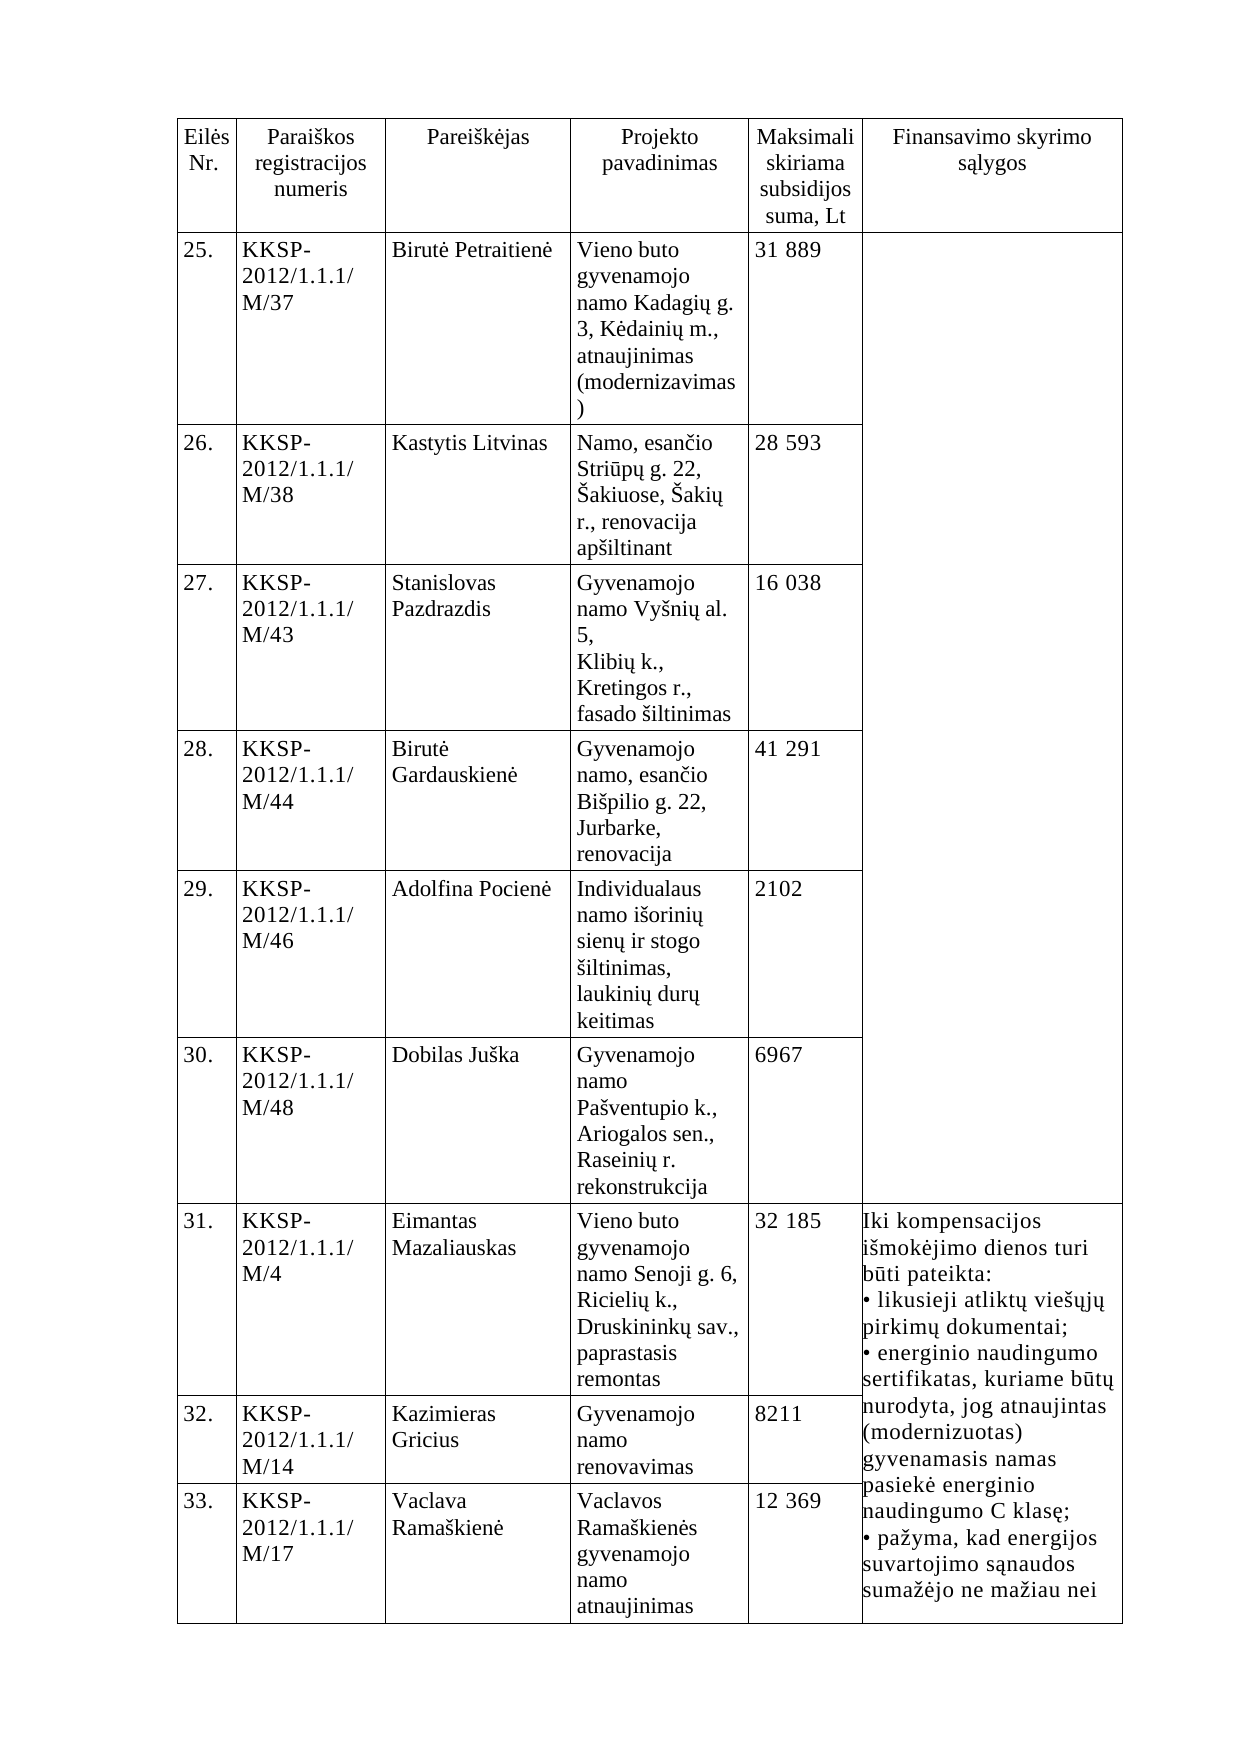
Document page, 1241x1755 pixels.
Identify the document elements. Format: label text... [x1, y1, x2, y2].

table_cell KKSP-2012/1.1.1/M/46 [237, 871, 385, 1037]
table_cell Vaclavos Ramaškienės gyvenamojo namo atnaujinimas [571, 1484, 748, 1622]
table_cell Kastytis Litvinas [386, 425, 570, 564]
table_cell Gyvenamojo namo Pašventupio k., Ariogalos sen., Raseinių r. rekonstrukcija [571, 1038, 748, 1203]
table_header Paraiškos registracijos numeris [237, 119, 385, 232]
table_cell KKSP-2012/1.1.1/M/44 [237, 731, 385, 870]
table_cell 32 185 [749, 1204, 862, 1395]
table_cell 6967 [749, 1038, 862, 1203]
table_cell Vieno buto gyvenamojo namo Kadagių g. 3, Kėdainių m., atnaujinimas (modernizavimas) [571, 233, 748, 424]
table_cell 25. [178, 233, 236, 424]
table_cell KKSP-2012/1.1.1/M/4 [237, 1204, 385, 1395]
table_cell 31. [178, 1204, 236, 1395]
table_cell 8211 [749, 1396, 862, 1483]
table_cell KKSP-2012/1.1.1/M/37 [237, 233, 385, 424]
table_cell 30. [178, 1038, 236, 1203]
table_header Projekto pavadinimas [571, 119, 748, 232]
table_cell Vieno buto gyvenamojo namo Senoji g. 6, Ricielių k., Druskininkų sav., paprastasis remontas [571, 1204, 748, 1395]
table_cell KKSP-2012/1.1.1/M/14 [237, 1396, 385, 1483]
table_cell Vaclava Ramaškienė [386, 1484, 570, 1622]
table_cell KKSP-2012/1.1.1/M/38 [237, 425, 385, 564]
table_cell 32. [178, 1396, 236, 1483]
table_cell Individualaus namo išorinių sienų ir stogo šiltinimas, laukinių durų keitimas [571, 871, 748, 1037]
table_cell Iki kompensacijos išmokėjimo dienos turi būti pateikta: • likusieji atliktų viešųjų pirkimų dokumentai; • energinio naudingumo sertifikatas, kuriame būtų nurodyta, jog atnaujintas (modernizuotas) gyvenamasis namas pasiekė energinio naudingumo C klasę; • pažyma, kad energijos suvartojimo sąnaudos sumažėjo ne mažiau nei [863, 1204, 1122, 1622]
table_cell Adolfina Pocienė [386, 871, 570, 1037]
table_cell KKSP-2012/1.1.1/M/43 [237, 565, 385, 730]
table_cell Kazimieras Gricius [386, 1396, 570, 1483]
table_header Maksimali skiriama subsidijos suma, Lt [749, 119, 862, 232]
table_cell 2102 [749, 871, 862, 1037]
table_cell Namo, esančio Striūpų g. 22, Šakiuose, Šakių r., renovacija apšiltinant [571, 425, 748, 564]
table_cell KKSP-2012/1.1.1/M/17 [237, 1484, 385, 1622]
table_cell Birutė Gardauskienė [386, 731, 570, 870]
table_cell 41 291 [749, 731, 862, 870]
table_header Finansavimo skyrimo sąlygos [863, 119, 1122, 232]
table_cell Stanislovas Pazdrazdis [386, 565, 570, 730]
table_cell 26. [178, 425, 236, 564]
table_cell 27. [178, 565, 236, 730]
table_cell 28. [178, 731, 236, 870]
table_cell 29. [178, 871, 236, 1037]
table_cell 12 369 [749, 1484, 862, 1622]
table_cell Gyvenamojo namo, esančio Bišpilio g. 22, Jurbarke, renovacija [571, 731, 748, 870]
table_cell 33. [178, 1484, 236, 1622]
table_cell Dobilas Juška [386, 1038, 570, 1203]
table_header Pareiškėjas [386, 119, 570, 232]
table_cell Gyvenamojo namo renovavimas [571, 1396, 748, 1483]
table_cell 28 593 [749, 425, 862, 564]
table_cell 16 038 [749, 565, 862, 730]
table_cell Eimantas Mazaliauskas [386, 1204, 570, 1395]
table_cell [863, 233, 1122, 1203]
table_cell Gyvenamojo namo Vyšnių al. 5, Klibių k., Kretingos r., fasado šiltinimas [571, 565, 748, 730]
table_header Eilės Nr. [178, 119, 236, 232]
table_cell KKSP-2012/1.1.1/M/48 [237, 1038, 385, 1203]
table_cell 31 889 [749, 233, 862, 424]
table_cell Birutė Petraitienė [386, 233, 570, 424]
